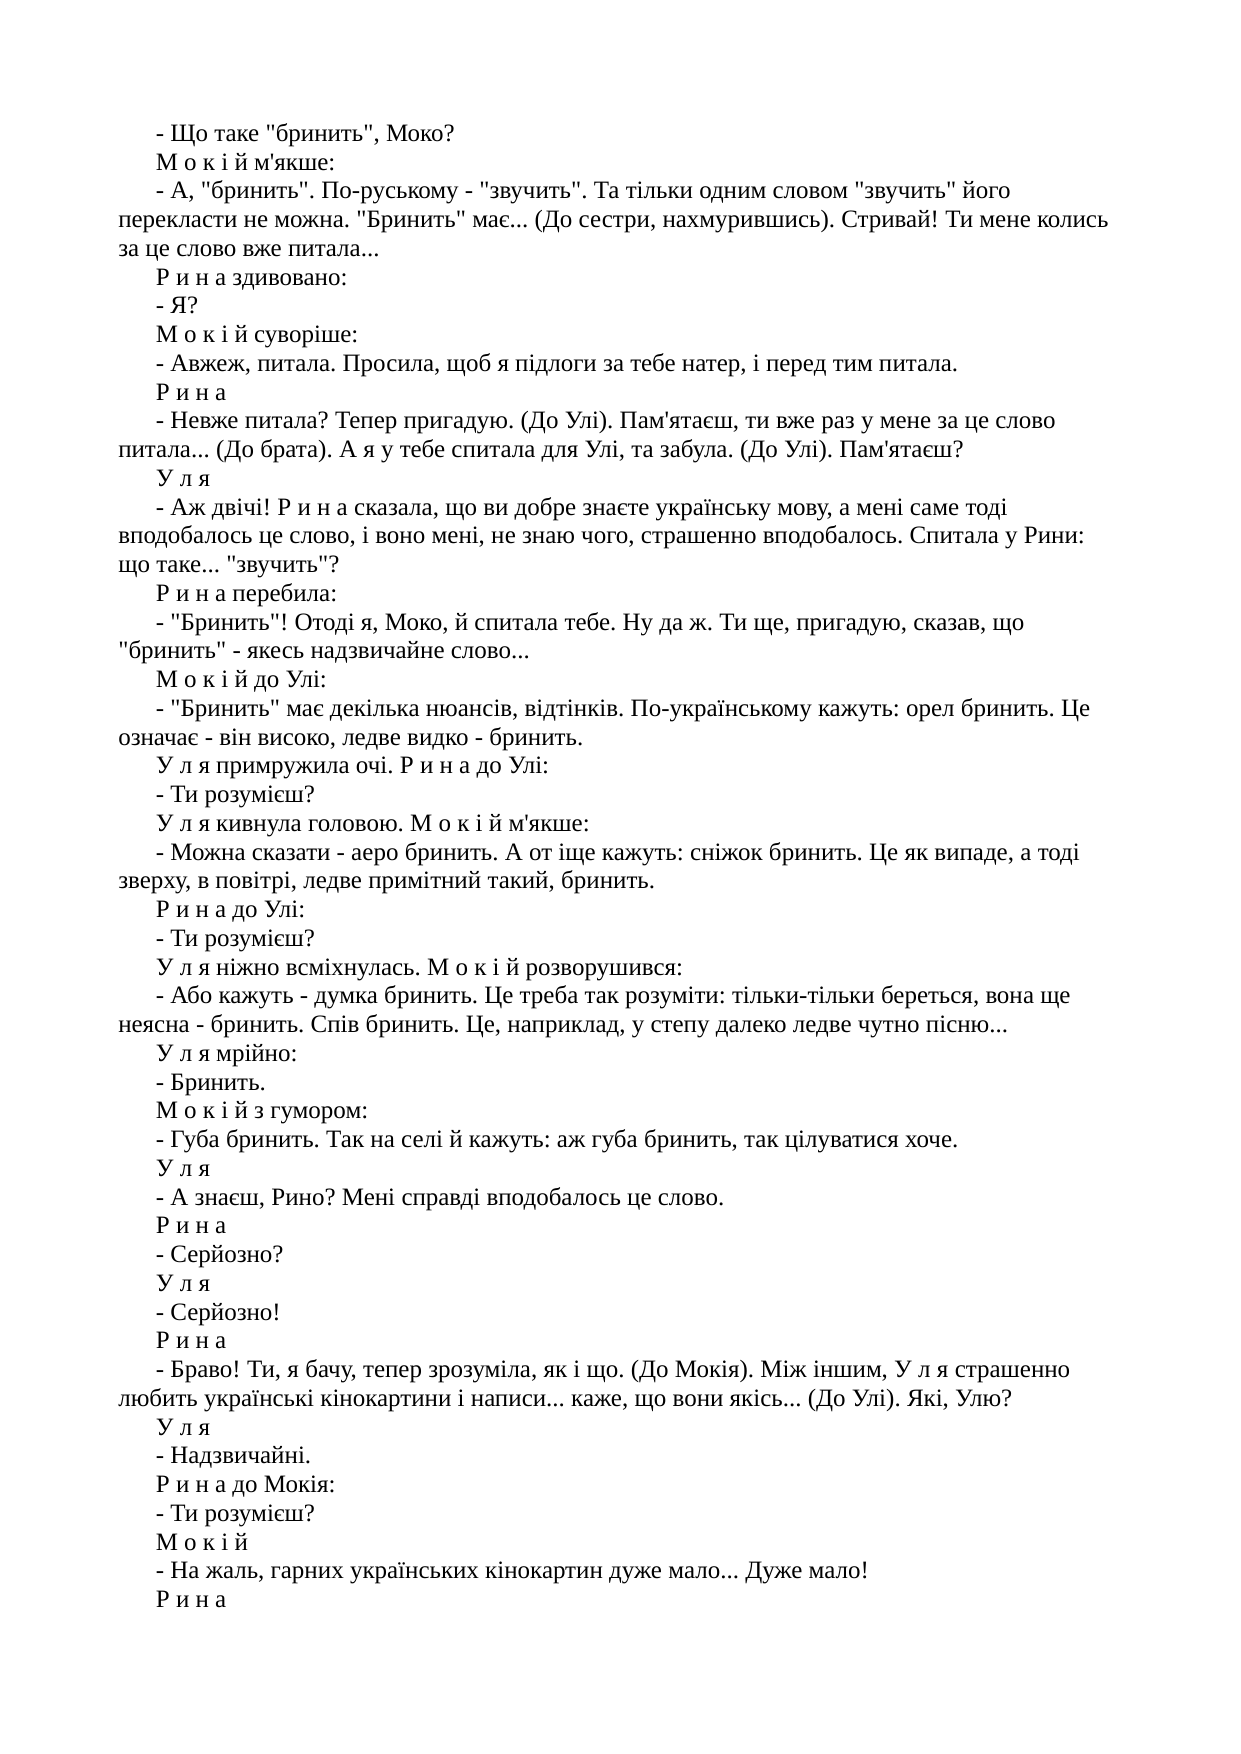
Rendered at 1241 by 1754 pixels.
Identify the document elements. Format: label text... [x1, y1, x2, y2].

text У л я ніжно всміхнулась. М о к і й розворушився: [118, 952, 1122, 981]
text - Ти розумієш? [118, 923, 1122, 952]
text - Що таке "бринить", Моко? [118, 118, 1122, 147]
text М о к і й суворіше: [118, 319, 1122, 348]
text М о к і й з гумором: [118, 1096, 1122, 1124]
text М о к і й м'якше: [118, 147, 1122, 176]
text - Авжеж, питала. Просила, щоб я підлоги за тебе натер, і перед тим питала. [118, 348, 1122, 377]
text - А, "бринить". По-руському - "звучить". Та тільки одним словом "звучить" його перекласти не можна. "Бринить" має... (До сестри, нахмурившись). Стривай! Ти мене колись за це слово вже питала... [118, 176, 1122, 262]
text - Можна сказати - аеро бринить. А от іще кажуть: сніжок бринить. Це як випаде, а тоді зверху, в повітрі, ледве примітний такий, бринить. [118, 837, 1122, 894]
text М о к і й до Улі: [118, 664, 1122, 693]
text У л я примружила очі. Р и н а до Улі: [118, 751, 1122, 779]
text У л я кивнула головою. М о к і й м'якше: [118, 808, 1122, 837]
text - Губа бринить. Так на селі й кажуть: аж губа бринить, так цілуватися хоче. [118, 1124, 1122, 1153]
text - Бринить. [118, 1067, 1122, 1096]
text - "Бринить" має декілька нюансів, відтінків. По-українському кажуть: орел бринить. Це означає - він високо, ледве видко - бринить. [118, 693, 1122, 751]
text Р и н а перебила: [118, 578, 1122, 607]
text - Браво! Ти, я бачу, тепер зрозуміла, як і що. (До Мокія). Між іншим, У л я страшенно любить українські кінокартини і написи... каже, що вони якісь... (До Улі). Які, Улю? [118, 1354, 1122, 1412]
text Р и н а до Мокія: [118, 1469, 1122, 1498]
text - На жаль, гарних українських кінокартин дуже мало... Дуже мало! [118, 1556, 1122, 1584]
text Р и н а [118, 1211, 1122, 1239]
text - Я? [118, 291, 1122, 319]
text - Або кажуть - думка бринить. Це треба так розуміти: тільки-тільки береться, вона ще неясна - бринить. Спів бринить. Це, наприклад, у степу далеко ледве чутно пісню... [118, 981, 1122, 1038]
text - Ти розумієш? [118, 779, 1122, 808]
text - Аж двічі! Р и н а сказала, що ви добре знаєте українську мову, а мені саме тоді вподобалось це слово, і воно мені, не знаю чого, страшенно вподобалось. Спитала у Рини: що таке... "звучить"? [118, 492, 1122, 578]
text - Надзвичайні. [118, 1441, 1122, 1469]
text Р и н а до Улі: [118, 894, 1122, 923]
text - А знаєш, Рино? Мені справді вподобалось це слово. [118, 1182, 1122, 1211]
text Р и н а [118, 377, 1122, 406]
text Р и н а [118, 1326, 1122, 1354]
text М о к і й [118, 1527, 1122, 1556]
text У л я [118, 463, 1122, 492]
text У л я мрійно: [118, 1038, 1122, 1067]
text У л я [118, 1153, 1122, 1182]
text Р и н а здивовано: [118, 262, 1122, 291]
text У л я [118, 1412, 1122, 1441]
text - "Бринить"! Отоді я, Моко, й спитала тебе. Ну да ж. Ти ще, пригадую, сказав, що "бринить" - якесь надзвичайне слово... [118, 607, 1122, 664]
text - Серйозно! [118, 1297, 1122, 1326]
text Р и н а [118, 1584, 1122, 1613]
text - Невже питала? Тепер пригадую. (До Улі). Пам'ятаєш, ти вже раз у мене за це слово питала... (До брата). А я у тебе спитала для Улі, та забула. (До Улі). Пам'ятаєш? [118, 406, 1122, 463]
text - Серйозно? [118, 1239, 1122, 1268]
text У л я [118, 1268, 1122, 1297]
text - Ти розумієш? [118, 1498, 1122, 1527]
